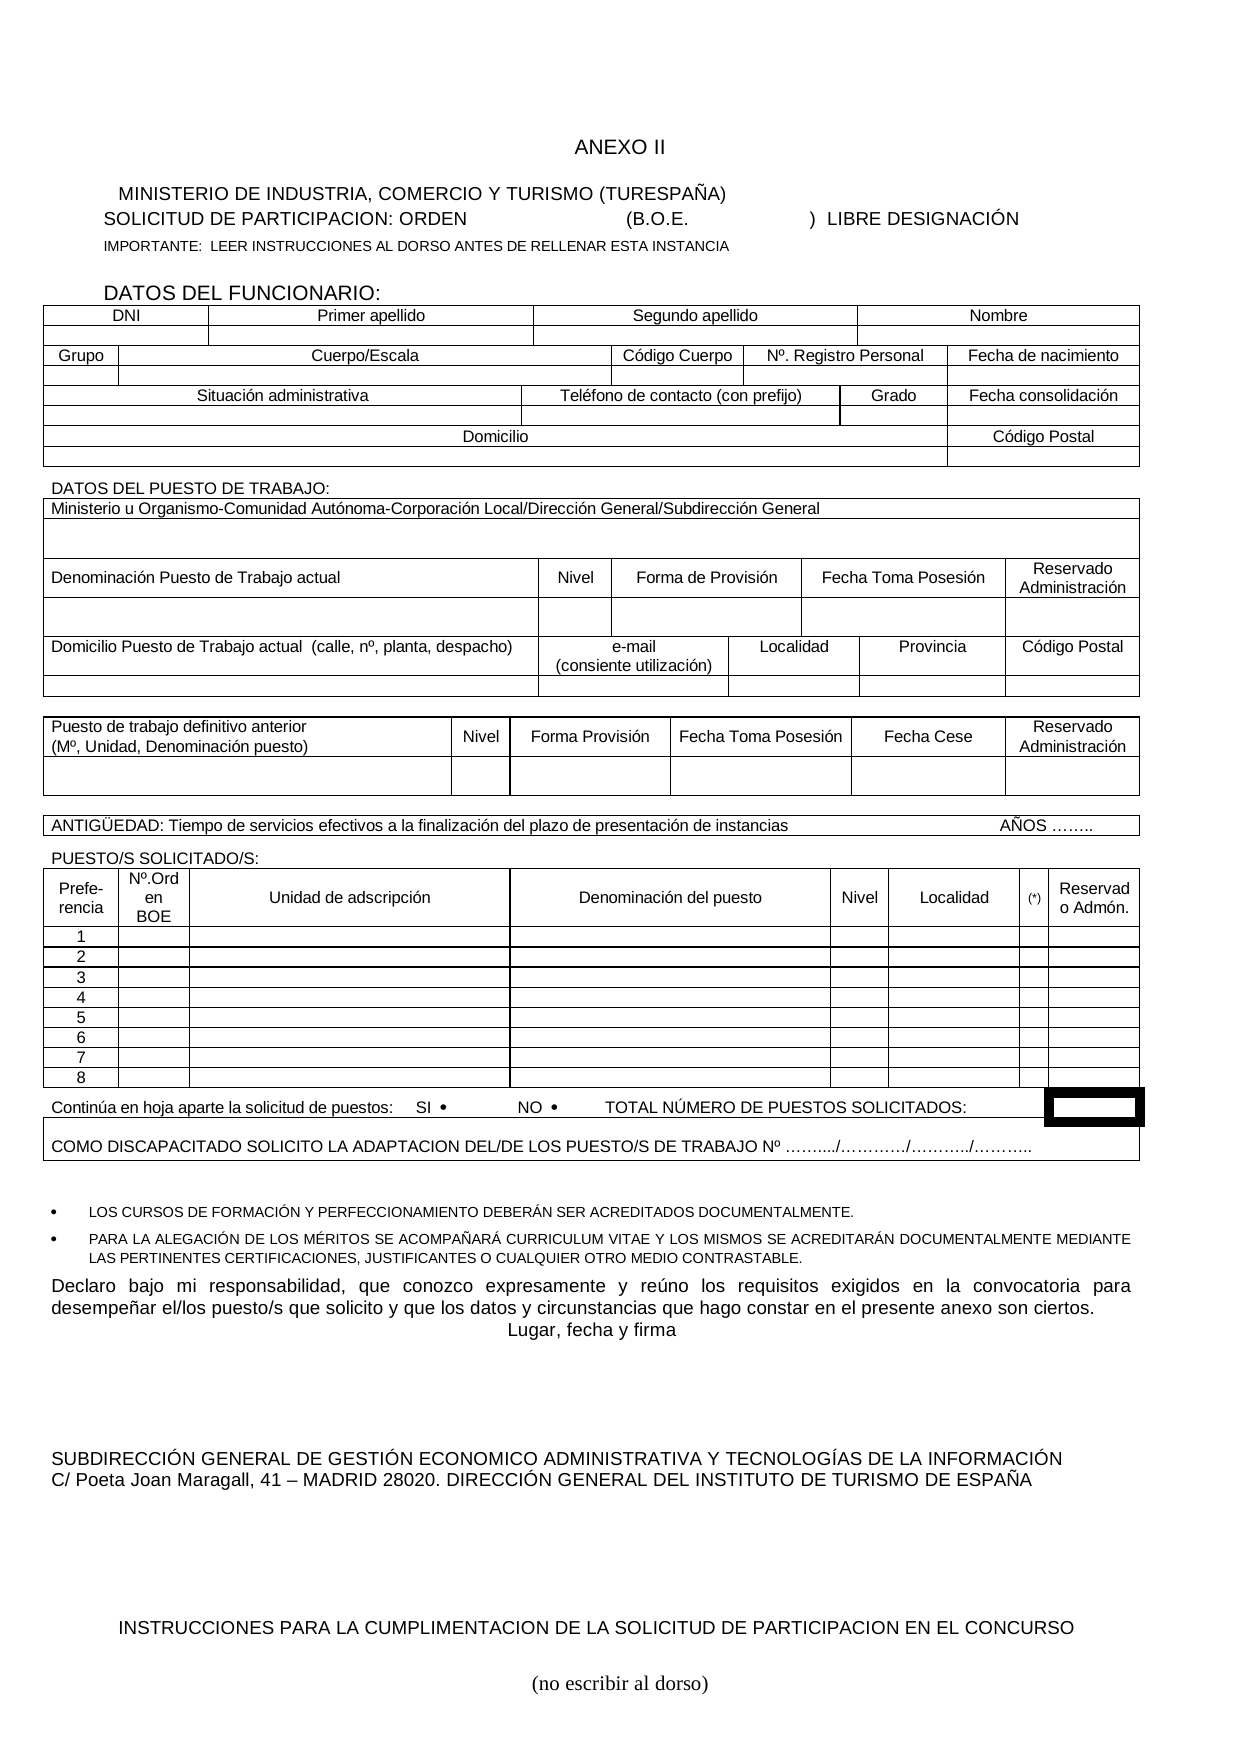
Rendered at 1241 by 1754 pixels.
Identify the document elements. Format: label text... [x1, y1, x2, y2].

table_cell [852, 757, 1005, 795]
table_cell [1049, 988, 1139, 1007]
table_cell [1005, 697, 1140, 716]
table_cell Reservado Admón. [1049, 869, 1139, 926]
table_cell Código Postal [1006, 637, 1139, 675]
table_cell [44, 1161, 1140, 1180]
table_cell [1020, 927, 1048, 946]
table_cell Nivel [452, 718, 509, 756]
table_cell Ministerio u Organismo-Comunidad Autónoma-Corporación Local/Dirección General/Subdirección General [44, 499, 1139, 518]
table_cell [44, 796, 1140, 815]
table_cell [44, 1491, 1140, 1528]
table_cell [889, 1008, 1019, 1027]
table_cell [511, 757, 670, 795]
table_cell [612, 366, 743, 385]
table_cell [1006, 676, 1139, 696]
table_cell [511, 988, 830, 1007]
table_cell [948, 366, 1139, 385]
table_cell [511, 1008, 830, 1027]
table_cell [511, 1028, 830, 1047]
table_header Segundo apellido [534, 306, 857, 325]
table_cell (*) [1020, 869, 1048, 926]
table_cell [119, 948, 189, 966]
table_cell [539, 676, 728, 696]
table_cell Lugar, fecha y firma SUBDIRECCIÓN GENERAL DE GESTIÓN ECONOMICO ADMINISTRATIVA Y TECNOLOGÍAS DE LA INFORMACIÓN C/ Poeta Joan Maragall, 41 – MADRID 28020. DIRECCIÓN GENERAL DEL INSTITUTO DE TURISMO DE ESPAÑA [44, 1319, 1140, 1491]
table_cell [209, 326, 533, 345]
table_cell [948, 447, 1139, 466]
table_cell [1049, 927, 1139, 946]
table_cell [1049, 1068, 1139, 1087]
table_cell [802, 598, 1005, 636]
table_cell [1006, 757, 1139, 795]
table_cell 8 [44, 1068, 118, 1087]
table_cell [539, 598, 611, 636]
table_cell [44, 326, 208, 345]
table_cell Reservado Administración [1006, 718, 1139, 756]
table_cell 7 [44, 1048, 118, 1067]
text SOLICITUD DE PARTICIPACION: ORDEN (B.O.E. ) LIBRE DESIGNACIÓN [103, 205, 1122, 230]
table_cell [190, 968, 509, 987]
table_cell [1049, 968, 1139, 987]
table_cell [522, 406, 839, 425]
table_cell [1049, 1028, 1139, 1047]
table_cell [948, 406, 1139, 425]
table_cell PUESTO/S SOLICITADO/S: [44, 836, 1140, 868]
table_cell Puesto de trabajo definitivo anterior (Mº, Unidad, Denominación puesto) [44, 718, 451, 756]
table_cell [44, 697, 452, 716]
table_cell Provincia [860, 637, 1005, 675]
table_cell 4 [44, 988, 118, 1007]
table_cell [44, 406, 521, 425]
table_cell Código Postal [948, 426, 1139, 446]
table_cell Fecha Toma Posesión [671, 718, 851, 756]
table_header DNI [44, 306, 208, 325]
table_cell [831, 1048, 888, 1067]
table_cell 6 [44, 1028, 118, 1047]
text ANEXO II [118, 134, 1122, 159]
table_cell Domicilio [44, 426, 947, 446]
table_cell [44, 598, 538, 636]
table_cell [851, 697, 1005, 716]
table_cell 5 [44, 1008, 118, 1027]
table_cell [1020, 1068, 1048, 1087]
table_cell [44, 366, 118, 385]
table_cell [511, 1048, 830, 1067]
text MINISTERIO DE INDUSTRIA, COMERCIO Y TURISMO (TURESPAÑA) [118, 180, 1122, 205]
table_cell [889, 948, 1019, 966]
table_cell [119, 366, 611, 385]
table_cell [44, 447, 947, 466]
table_cell [119, 988, 189, 1007]
table_cell [119, 1028, 189, 1047]
table_cell [889, 988, 1019, 1007]
table_cell [1049, 1048, 1139, 1067]
table_cell Nº.Orden BOE [119, 869, 189, 926]
table_cell Forma Provisión [511, 718, 670, 756]
table_cell [831, 1008, 888, 1027]
table_cell [889, 1048, 1019, 1067]
table_cell Nº. Registro Personal [744, 346, 947, 365]
text INSTRUCCIONES PARA LA CUMPLIMENTACION DE LA SOLICITUD DE PARTICIPACION EN EL CONCURSO [118, 1617, 1122, 1638]
table_cell Cuerpo/Escala [119, 346, 611, 365]
table_cell [889, 1028, 1019, 1047]
table_cell Fecha consolidación [948, 386, 1139, 405]
table_cell [190, 927, 509, 946]
table_cell [190, 948, 509, 966]
table_cell [44, 676, 538, 696]
table_cell [119, 1068, 189, 1087]
table_header Primer apellido [209, 306, 533, 325]
table_cell Localidad [889, 869, 1019, 926]
table_cell [1020, 1008, 1048, 1027]
table_cell Prefe- rencia [44, 869, 118, 926]
table_cell [511, 1068, 830, 1087]
table_cell Fecha Cese [852, 718, 1005, 756]
table_cell LOS CURSOS DE FORMACIÓN Y PERFECCIONAMIENTO DEBERÁN SER ACREDITADOS DOCUMENTALMENTE. PARA LA ALEGACIÓN DE LOS MÉRITOS SE ACOMPAÑARÁ CURRICULUM VITAE Y LOS MISMOS SE ACREDITARÁN DOCUMENTALMENTE MEDIANTE LAS PERTINENTES CERTIFICACIONES, JUSTIFICANTES O CUALQUIER OTRO MEDIO CONTRASTABLE. [44, 1200, 1140, 1275]
table_cell [534, 326, 857, 345]
table_cell [889, 968, 1019, 987]
table_cell [1020, 1048, 1048, 1067]
table_cell Grupo [44, 346, 118, 365]
table_cell [1020, 1028, 1048, 1047]
table_cell [119, 968, 189, 987]
table_cell [671, 757, 851, 795]
table_cell 1 [44, 927, 118, 946]
table_cell [119, 1048, 189, 1067]
table_cell [1049, 948, 1139, 966]
table_cell [831, 968, 888, 987]
table_cell [511, 968, 830, 987]
table_cell Unidad de adscripción [190, 869, 509, 926]
table_cell Nivel [831, 869, 888, 926]
table_cell Reservado Administración [1006, 559, 1139, 597]
table_cell Continúa en hoja aparte la solicitud de puestos: SI  [44, 1088, 510, 1117]
table_cell Domicilio Puesto de Trabajo actual (calle, nº, planta, despacho) [44, 637, 538, 675]
table_cell Denominación del puesto [511, 869, 830, 926]
table_cell [452, 757, 509, 795]
table_cell [1054, 1098, 1135, 1117]
table_cell Fecha de nacimiento [948, 346, 1139, 365]
table_cell [190, 1008, 509, 1027]
table_cell 2 [44, 948, 118, 966]
table_cell [860, 676, 1005, 696]
table_cell [510, 697, 670, 716]
table_cell e-mail (consiente utilización) [539, 637, 728, 675]
table_cell [831, 988, 888, 1007]
text IMPORTANTE: LEER INSTRUCCIONES AL DORSO ANTES DE RELLENAR ESTA INSTANCIA [103, 230, 1122, 255]
table_cell [744, 366, 947, 385]
table_cell [841, 406, 947, 425]
subtitle DATOS DEL FUNCIONARIO: [103, 280, 1122, 305]
table_cell [831, 1068, 888, 1087]
table_cell [670, 697, 851, 716]
table_cell [889, 927, 1019, 946]
table_cell [1049, 1008, 1139, 1027]
table_cell [729, 676, 859, 696]
table_cell 3 [44, 968, 118, 987]
table_cell Código Cuerpo [612, 346, 743, 365]
table_cell [190, 988, 509, 1007]
table_cell Nivel [539, 559, 611, 597]
table_cell [612, 598, 801, 636]
table_cell [452, 697, 510, 716]
table_cell [119, 927, 189, 946]
table_cell Declaro bajo mi responsabilidad, que conozco expresamente y reúno los requisitos exigidos en la convocatoria para desempeñar el/los puesto/s que solicito y que los datos y circunstancias que hago constar en el presente anexo son ciertos. [44, 1275, 1140, 1318]
table_cell Grado [841, 386, 947, 405]
table_cell [831, 1028, 888, 1047]
table_cell [44, 757, 451, 795]
table_header Nombre [858, 306, 1139, 325]
table_cell Forma de Provisión [612, 559, 801, 597]
table_cell [831, 948, 888, 966]
table_cell [1020, 968, 1048, 987]
table_cell [831, 927, 888, 946]
table_cell TOTAL NÚMERO DE PUESTOS SOLICITADOS: [598, 1088, 1044, 1117]
table_cell [1006, 598, 1139, 636]
table_cell Teléfono de contacto (con prefijo) [522, 386, 839, 405]
table_cell [1020, 988, 1048, 1007]
table_cell NO  [510, 1088, 597, 1117]
table_cell Localidad [729, 637, 859, 675]
table_cell [119, 1008, 189, 1027]
table_cell DATOS DEL PUESTO DE TRABAJO: [44, 467, 1140, 498]
table_cell [190, 1028, 509, 1047]
table_cell [190, 1068, 509, 1087]
table_cell Denominación Puesto de Trabajo actual [44, 559, 538, 597]
table_cell [511, 927, 830, 946]
table_cell [889, 1068, 1019, 1087]
table_cell [1020, 948, 1048, 966]
table_cell COMO DISCAPACITADO SOLICITO LA ADAPTACION DEL/DE LOS PUESTO/S DE TRABAJO Nº ……..../…………/………../……….. [44, 1118, 1139, 1160]
table_cell [44, 1180, 1140, 1199]
table_cell [858, 326, 1139, 345]
table_cell [44, 519, 1139, 557]
table_cell [190, 1048, 509, 1067]
table_cell ANTIGÜEDAD: Tiempo de servicios efectivos a la finalización del plazo de presentación de instancias AÑOS …….. [44, 816, 1139, 835]
table_cell Situación administrativa [44, 386, 521, 405]
table_cell Fecha Toma Posesión [802, 559, 1005, 597]
table_cell [511, 948, 830, 966]
